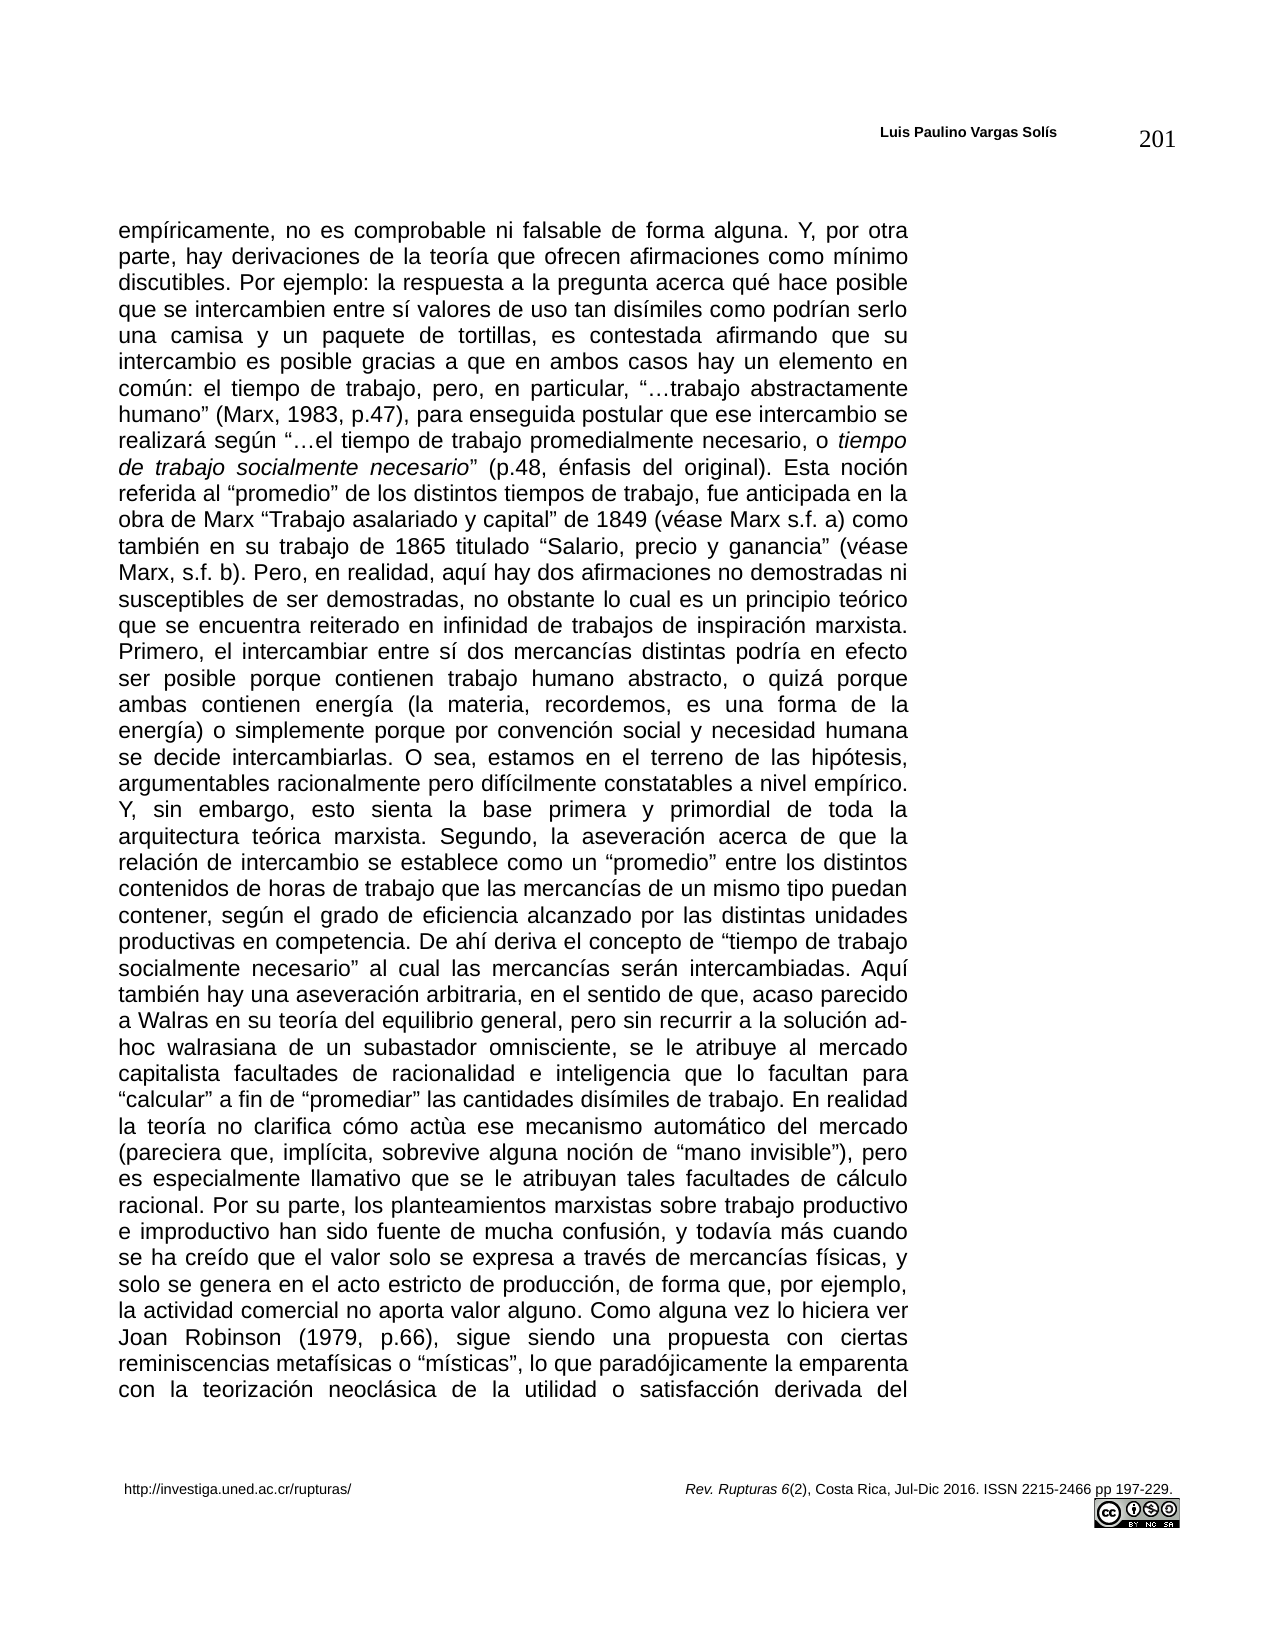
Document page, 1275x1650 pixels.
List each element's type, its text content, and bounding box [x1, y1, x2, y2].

text empíricamente, no es comprobable ni falsable de forma alguna. Y, por otra parte, hay derivaciones de la teoría que ofrecen afirmaciones como mínimo discutibles. Por ejemplo: la respuesta a la pregunta acerca qué hace posible que se intercambien entre sí valores de uso tan disímiles como podrían serlo una camisa y un paquete de tortillas, es contestada afirmando que su intercambio es posible gracias a que en ambos casos hay un elemento en común: el tiempo de trabajo, pero, en particular, “…trabajo abstractamente humano” (Marx, 1983, p.47), para enseguida postular que ese intercambio se realizará según “…el tiempo de trabajo promedialmente necesario, o tiempo de trabajo socialmente necesario” (p.48, énfasis del original). Esta noción referida al “promedio” de los distintos tiempos de trabajo, fue anticipada en la obra de Marx “Trabajo asalariado y capital” de 1849 (véase Marx s.f. a) como también en su trabajo de 1865 titulado “Salario, precio y ganancia” (véase Marx, s.f. b). Pero, en realidad, aquí hay dos afirmaciones no demostradas ni susceptibles de ser demostradas, no obstante lo cual es un principio teórico que se encuentra reiterado en infinidad de trabajos de inspiración marxista. Primero, el intercambiar entre sí dos mercancías distintas podría en efecto ser posible porque contienen trabajo humano abstracto, o quizá porque ambas contienen energía (la materia, recordemos, es una forma de la energía) o simplemente porque por convención social y necesidad humana se decide intercambiarlas. O sea, estamos en el terreno de las hipótesis, argumentables racionalmente pero difícilmente constatables a nivel empírico. Y, sin embargo, esto sienta la base primera y primordial de toda la arquitectura teórica marxista. Segundo, la aseveración acerca de que la relación de intercambio se establece como un “promedio” entre los distintos contenidos de horas de trabajo que las mercancías de un mismo tipo puedan contener, según el grado de eficiencia alcanzado por las distintas unidades productivas en competencia. De ahí deriva el concepto de “tiempo de trabajo socialmente necesario” al cual las mercancías serán intercambiadas. Aquí también hay una aseveración arbitraria, en el sentido de que, acaso parecido a Walras en su teoría del equilibrio general, pero sin recurrir a la solución ad-hoc walrasiana de un subastador omnisciente, se le atribuye al mercado capitalista facultades de racionalidad e inteligencia que lo facultan para “calcular” a fin de “promediar” las cantidades disímiles de trabajo. En realidad la teoría no clarifica cómo actùa ese mecanismo automático del mercado (pareciera que, implícita, sobrevive alguna noción de “mano invisible”), pero es especialmente llamativo que se le atribuyan tales facultades de cálculo racional. Por su parte, los planteamientos marxistas sobre trabajo productivo e improductivo han sido fuente de mucha confusión, y todavía más cuando se ha creído que el valor solo se expresa a través de mercancías físicas, y solo se genera en el acto estricto de producción, de forma que, por ejemplo, la actividad comercial no aporta valor alguno. Como alguna vez lo hiciera ver Joan Robinson (1979, p.66), sigue siendo una propuesta con ciertas reminiscencias metafísicas o “místicas”, lo que paradójicamente la emparenta con la teorización neoclásica de la utilidad o satisfacción derivada del [118, 217, 909, 1402]
picture [1094, 1498, 1180, 1528]
